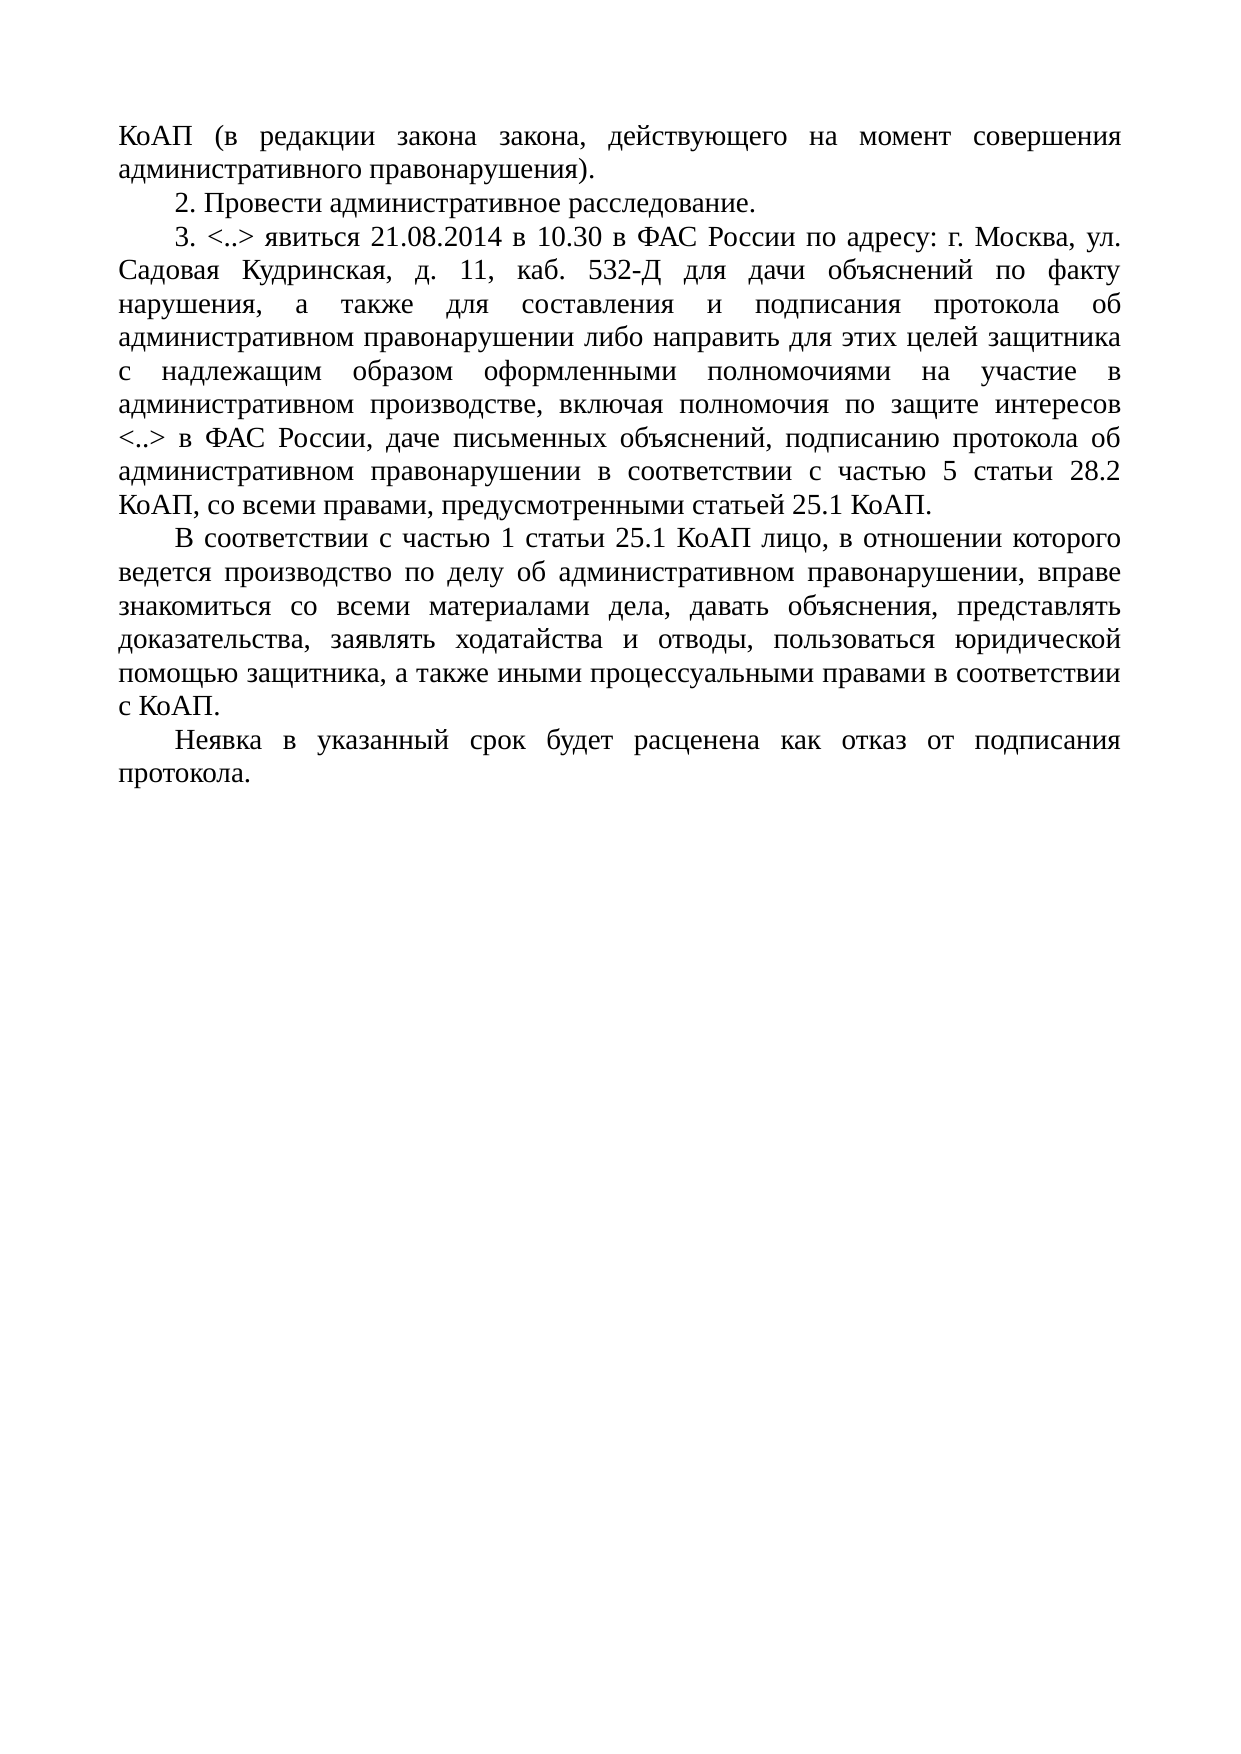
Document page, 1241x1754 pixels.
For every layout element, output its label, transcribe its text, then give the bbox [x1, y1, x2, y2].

text 3. <..> явиться 21.08.2014 в 10.30 в ФАС России по адресу: г. Москва, ул. Садовая Кудринская, д. 11, каб. 532-Д для дачи объяснений по факту нарушения, а также для составления и подписания протокола об административном правонарушении либо направить для этих целей защитника с надлежащим образом оформленными полномочиями на участие в административном производстве, включая полномочия по защите интересов <..> в ФАС России, даче письменных объяснений, подписанию протокола об административном правонарушении в соответствии с частью 5 статьи 28.2 КоАП, со всеми правами, предусмотренными статьей 25.1 КоАП. [118, 219, 1122, 521]
text В соответствии с частью 1 статьи 25.1 КоАП лицо, в отношении которого ведется производство по делу об административном правонарушении, вправе знакомиться со всеми материалами дела, давать объяснения, представлять доказательства, заявлять ходатайства и отводы, пользоваться юридической помощью защитника, а также иными процессуальными правами в соответствии с КоАП. [118, 521, 1122, 722]
text 2. Провести административное расследование. [118, 185, 1122, 219]
text КоАП (в редакции закона закона, действующего на момент совершения административного правонарушения). [118, 118, 1122, 185]
text Неявка в указанный срок будет расценена как отказ от подписания протокола. [118, 722, 1122, 789]
